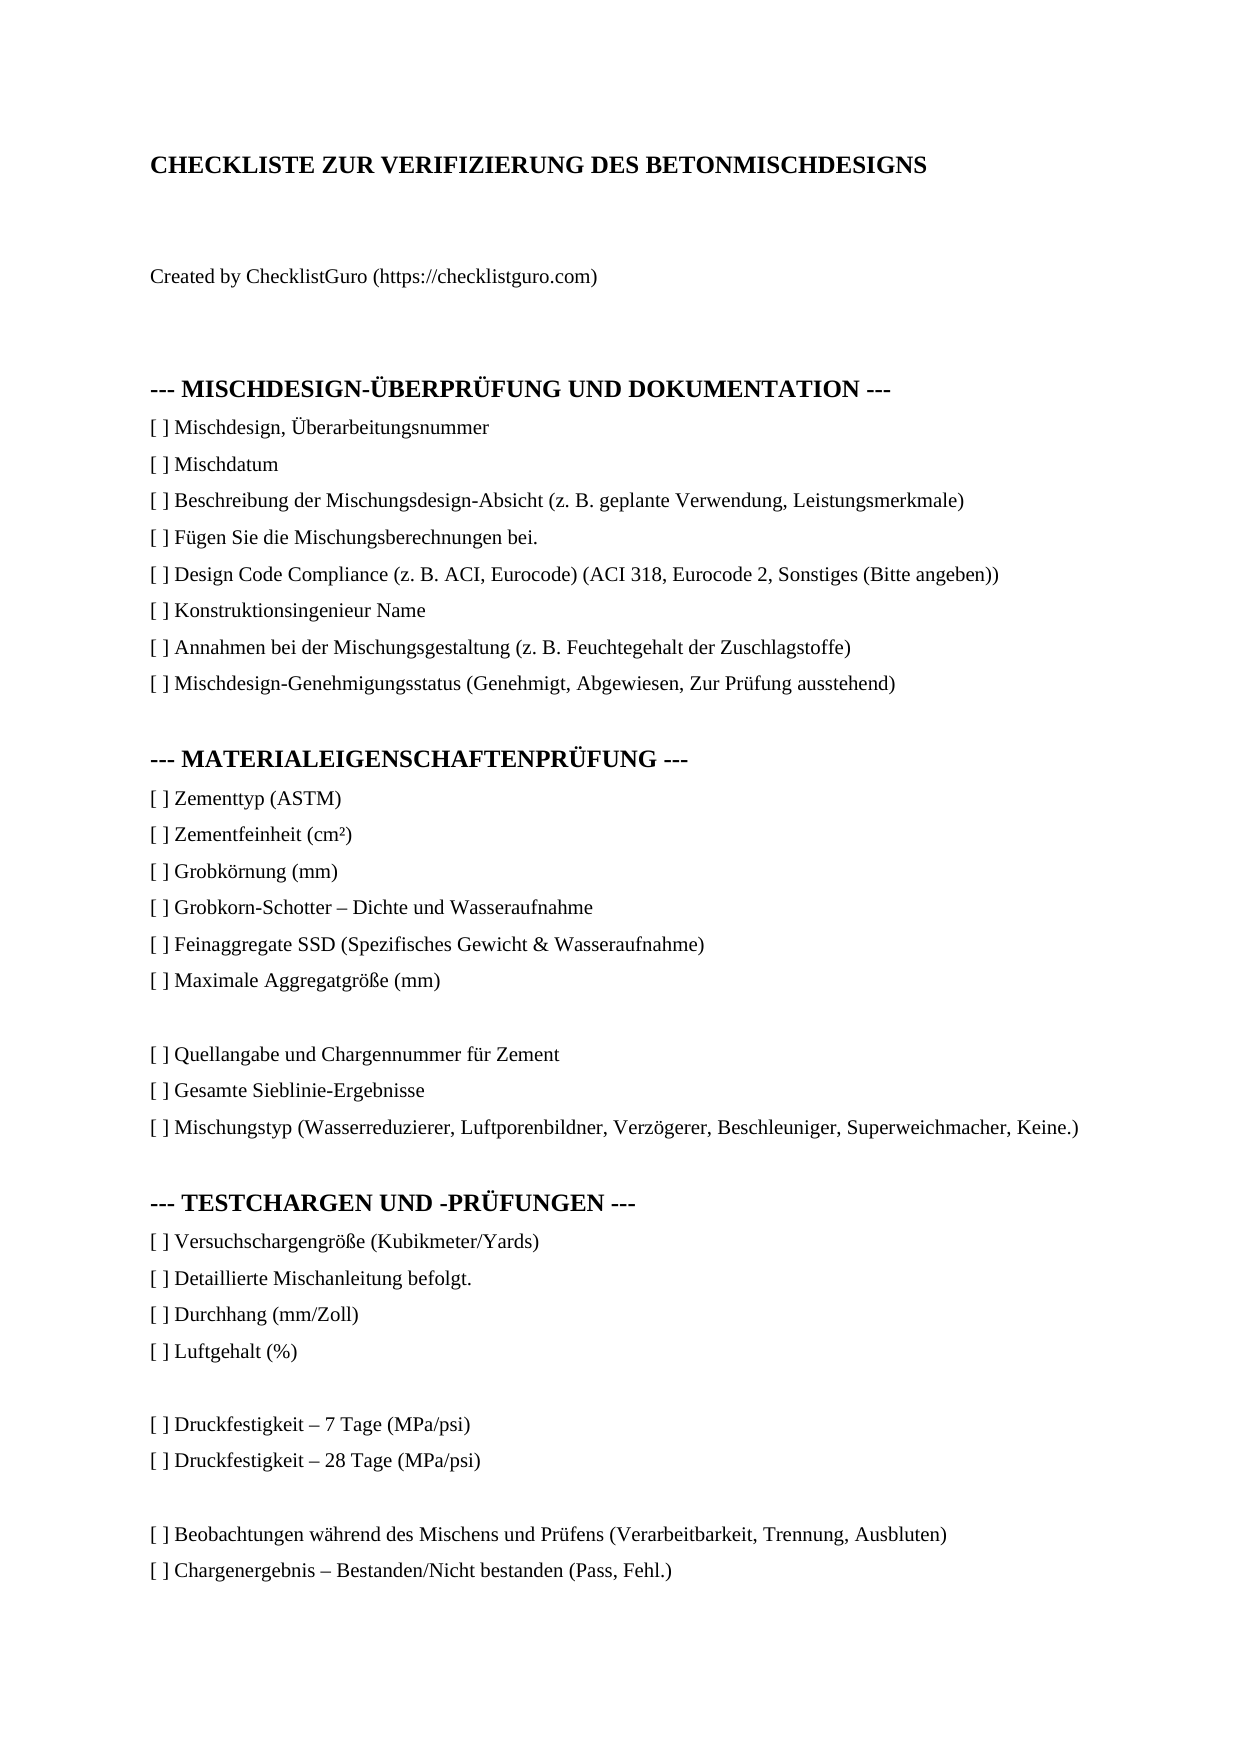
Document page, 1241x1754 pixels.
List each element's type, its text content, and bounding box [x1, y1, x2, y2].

text --- TESTCHARGEN UND -PRÜFUNGEN --- [150, 1188, 1090, 1217]
text [ ] Annahmen bei der Mischungsgestaltung (z. B. Feuchtegehalt der Zuschlagstoffe) [150, 635, 1090, 659]
text [ ] Detaillierte Mischanleitung befolgt. [150, 1266, 1090, 1290]
text [ ] Beobachtungen während des Mischens und Prüfens (Verarbeitbarkeit, Trennung, Ausbluten) [150, 1522, 1090, 1546]
text --- MISCHDESIGN-ÜBERPRÜFUNG UND DOKUMENTATION --- [150, 374, 1090, 403]
text [ ] Mischdatum [150, 452, 1090, 476]
text [ ] Versuchschargengröße (Kubikmeter/Yards) [150, 1229, 1090, 1253]
text [ ] Chargenergebnis – Bestanden/Nicht bestanden (Pass, Fehl.) [150, 1558, 1090, 1582]
text --- MATERIALEIGENSCHAFTENPRÜFUNG --- [150, 744, 1090, 773]
text [ ] Mischungstyp (Wasserreduzierer, Luftporenbildner, Verzögerer, Beschleuniger, Superweichmacher, Keine.) [150, 1115, 1090, 1139]
text [ ] Luftgehalt (%) [150, 1339, 1090, 1363]
text [ ] Fügen Sie die Mischungsberechnungen bei. [150, 525, 1090, 549]
text [ ] Design Code Compliance (z. B. ACI, Eurocode) (ACI 318, Eurocode 2, Sonstiges (Bitte angeben)) [150, 562, 1090, 586]
text Created by ChecklistGuro (https://checklistguro.com) [150, 264, 1090, 288]
text [ ] Mischdesign, Überarbeitungsnummer [150, 415, 1090, 439]
text [ ] Quellangabe und Chargennummer für Zement [150, 1042, 1090, 1066]
text [ ] Konstruktionsingenieur Name [150, 598, 1090, 622]
text [ ] Druckfestigkeit – 7 Tage (MPa/psi) [150, 1412, 1090, 1436]
text [ ] Zementtyp (ASTM) [150, 786, 1090, 810]
text [ ] Gesamte Sieblinie-Ergebnisse [150, 1078, 1090, 1102]
text [ ] Durchhang (mm/Zoll) [150, 1302, 1090, 1326]
text [ ] Grobkörnung (mm) [150, 859, 1090, 883]
text [ ] Zementfeinheit (cm²) [150, 822, 1090, 846]
text [ ] Mischdesign-Genehmigungsstatus (Genehmigt, Abgewiesen, Zur Prüfung ausstehend) [150, 671, 1090, 695]
text [ ] Feinaggregate SSD (Spezifisches Gewicht & Wasseraufnahme) [150, 932, 1090, 956]
text [ ] Grobkorn-Schotter – Dichte und Wasseraufnahme [150, 895, 1090, 919]
text CHECKLISTE ZUR VERIFIZIERUNG DES BETONMISCHDESIGNS [150, 150, 1090, 179]
text [ ] Beschreibung der Mischungsdesign-Absicht (z. B. geplante Verwendung, Leistungsmerkmale) [150, 488, 1090, 512]
text [ ] Druckfestigkeit – 28 Tage (MPa/psi) [150, 1448, 1090, 1472]
text [ ] Maximale Aggregatgröße (mm) [150, 968, 1090, 992]
